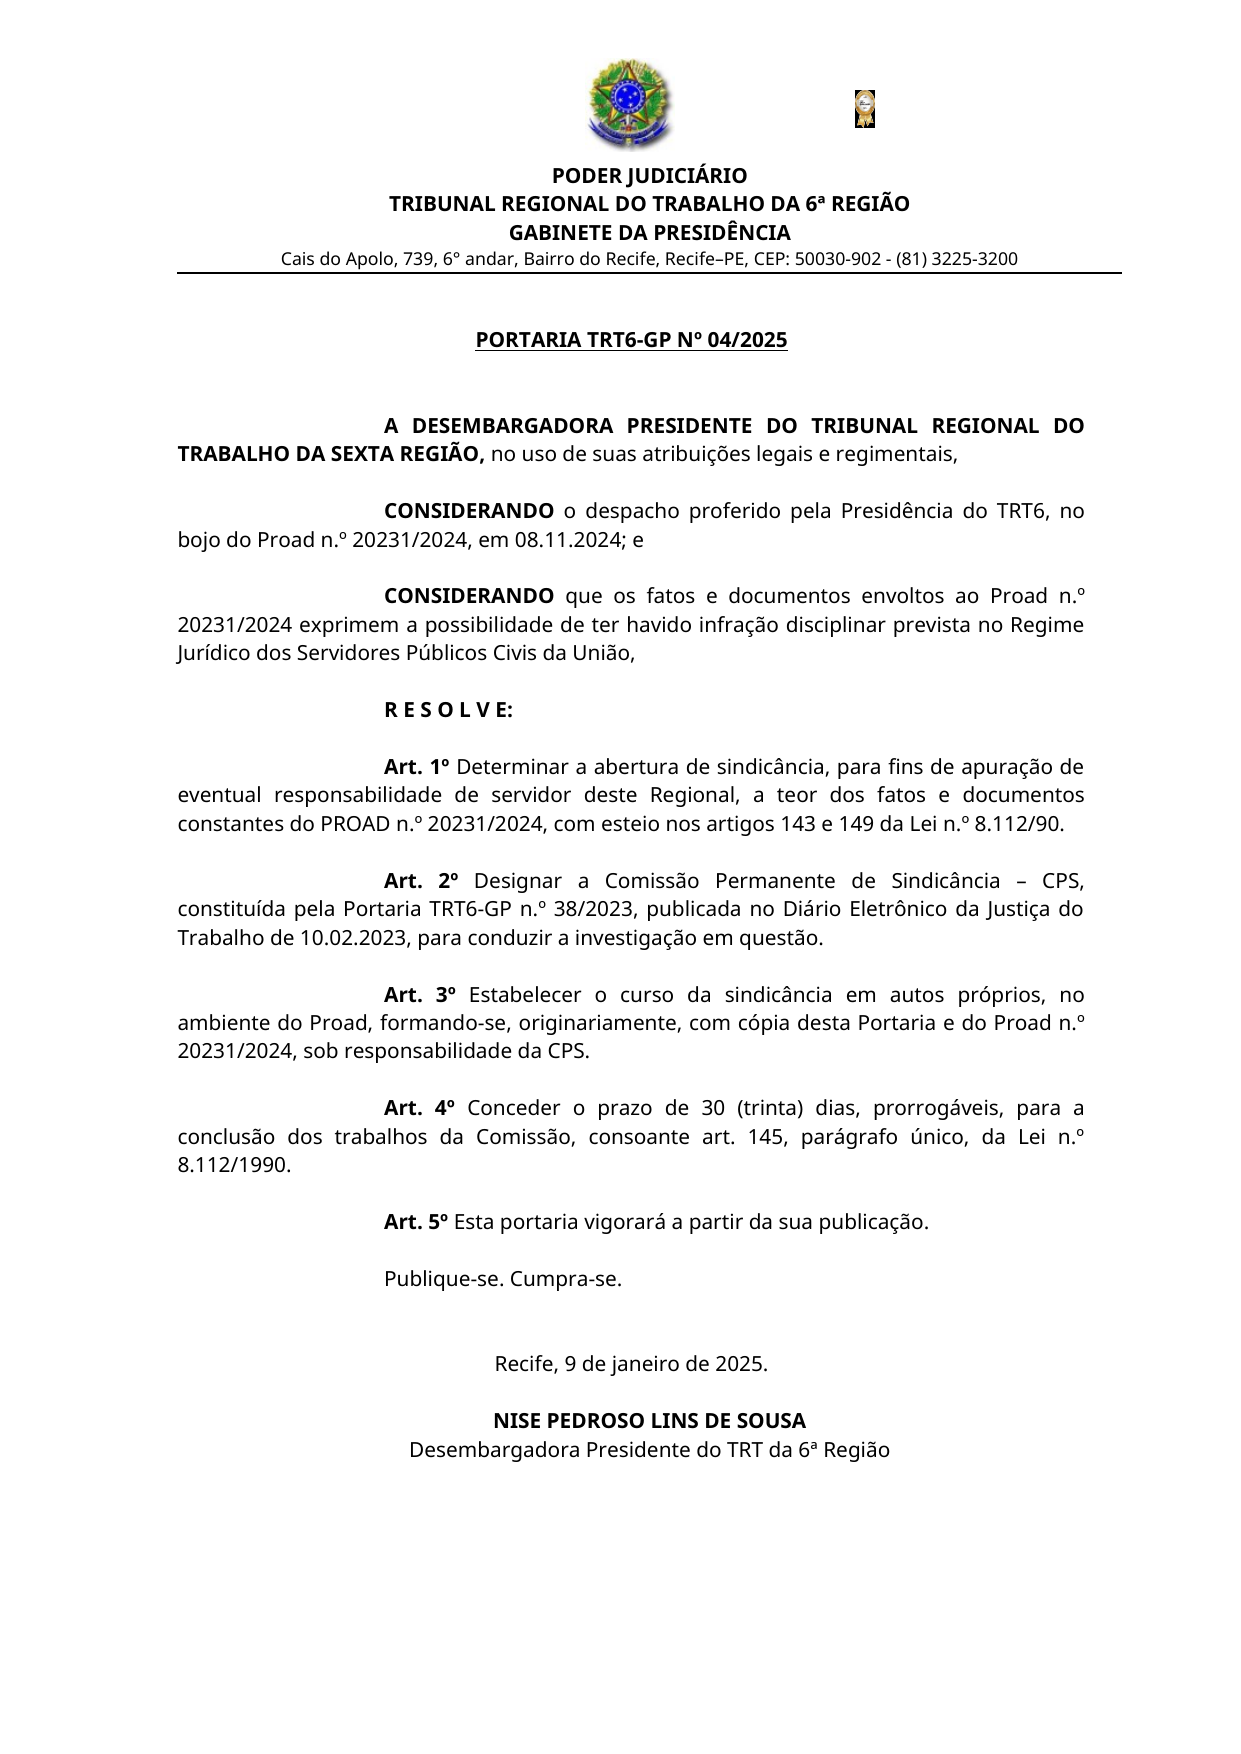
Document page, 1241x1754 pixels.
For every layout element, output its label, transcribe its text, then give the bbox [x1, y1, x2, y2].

text Art. 5º Esta portaria vigorará a partir da sua publicação. [177, 1207, 1086, 1236]
text Desembargadora Presidente do TRT da 6ª Região [177, 1435, 1122, 1463]
text Art. 3º Estabelecer o curso da sindicância em autos próprios, no ambiente do Proad, formando-se, originariamente, com cópia desta Portaria e do Proad n.º 20231/2024, sob responsabilidade da CPS. [177, 980, 1086, 1065]
text NISE PEDROSO LINS DE SOUSA [177, 1406, 1122, 1435]
text Recife, 9 de janeiro de 2025. [177, 1349, 1086, 1378]
text Art. 4º Conceder o prazo de 30 (trinta) dias, prorrogáveis, para a conclusão dos trabalhos da Comissão, consoante art. 145, parágrafo único, da Lei n.º 8.112/1990. [177, 1093, 1086, 1179]
text Art. 1º Determinar a abertura de sindicância, para fins de apuração de eventual responsabilidade de servidor deste Regional, a teor dos fatos e documentos constantes do PROAD n.º 20231/2024, com esteio nos artigos 143 e 149 da Lei n.º 8.112/90. [177, 752, 1086, 837]
text Art. 2º Designar a Comissão Permanente de Sindicância – CPS, constituída pela Portaria TRT6-GP n.º 38/2023, publicada no Diário Eletrônico da Justiça do Trabalho de 10.02.2023, para conduzir a investigação em questão. [177, 866, 1086, 951]
text CONSIDERANDO o despacho proferido pela Presidência do TRT6, no bojo do Proad n.º 20231/2024, em 08.11.2024; e [177, 496, 1086, 553]
text R E S O L V E: [177, 695, 1086, 724]
text CONSIDERANDO que os fatos e documentos envoltos ao Proad n.º 20231/2024 exprimem a possibilidade de ter havido infração disciplinar prevista no Regime Jurídico dos Servidores Públicos Civis da União, [177, 582, 1086, 667]
text PORTARIA TRT6-GP Nº 04/2025 [177, 326, 1086, 354]
text A DESEMBARGADORA PRESIDENTE DO TRIBUNAL REGIONAL DO TRABALHO DA SEXTA REGIÃO, no uso de suas atribuições legais e regimentais, [177, 411, 1086, 468]
text Publique-se. Cumpra-se. [177, 1264, 1086, 1292]
